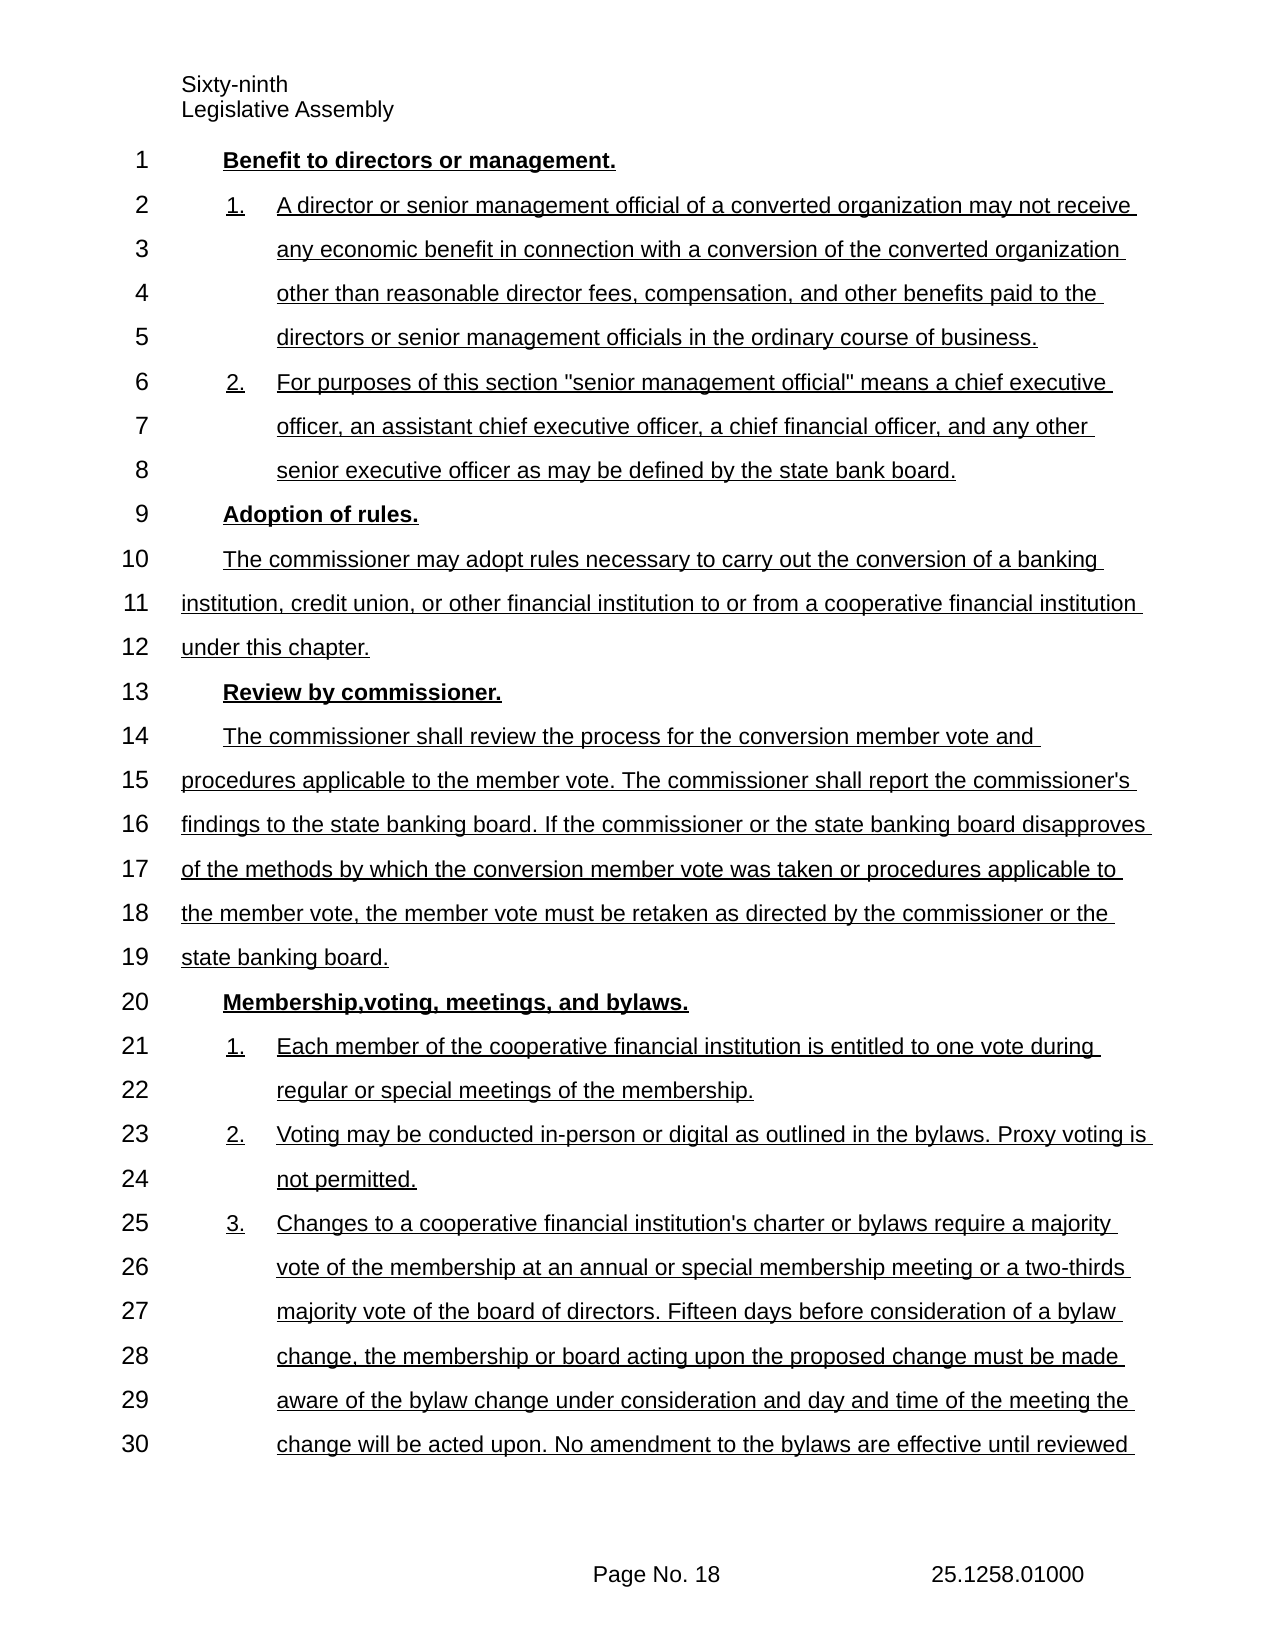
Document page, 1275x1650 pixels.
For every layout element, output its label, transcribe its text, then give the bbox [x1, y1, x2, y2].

subtitle Review by commissioner. [181, 664, 1154, 709]
text 1. A director or senior management official of a converted organization may not receive any economic benefit in connection with a conversion of the converted organization other than reasonable director fees, compensation, and other benefits paid to the directors or senior management officials in the ordinary course of business. [181, 178, 1154, 355]
subtitle Membership,voting, meetings, and bylaws. [181, 974, 1154, 1019]
text The commissioner shall review the process for the conversion member vote and procedures applicable to the member vote. The commissioner shall report the commissioner's findings to the state banking board. If the commissioner or the state banking board disapproves of the methods by which the conversion member vote was taken or procedures applicable to the member vote, the member vote must be retaken as directed by the commissioner or the state banking board. [181, 709, 1154, 974]
subtitle Benefit to directors or management. [181, 133, 1154, 178]
text 3. Changes to a cooperative financial institution's charter or bylaws require a majority vote of the membership at an annual or special membership meeting or a two‑thirds majority vote of the board of directors. Fifteen days before consideration of a bylaw change, the membership or board acting upon the proposed change must be made aware of the bylaw change under consideration and day and time of the meeting the change will be acted upon. No amendment to the bylaws are effective until reviewed [181, 1196, 1154, 1461]
text The commissioner may adopt rules necessary to carry out the conversion of a banking institution, credit union, or other financial institution to or from a cooperative financial institution under this chapter. [181, 532, 1154, 664]
text 1. Each member of the cooperative financial institution is entitled to one vote during regular or special meetings of the membership. [181, 1019, 1154, 1107]
subtitle Adoption of rules. [181, 487, 1154, 532]
text 2. Voting may be conducted in‑person or digital as outlined in the bylaws. Proxy voting is not permitted. [181, 1107, 1154, 1196]
text 2. For purposes of this section "senior management official" means a chief executive officer, an assistant chief executive officer, a chief financial officer, and any other senior executive officer as may be defined by the state bank board. [181, 355, 1154, 487]
